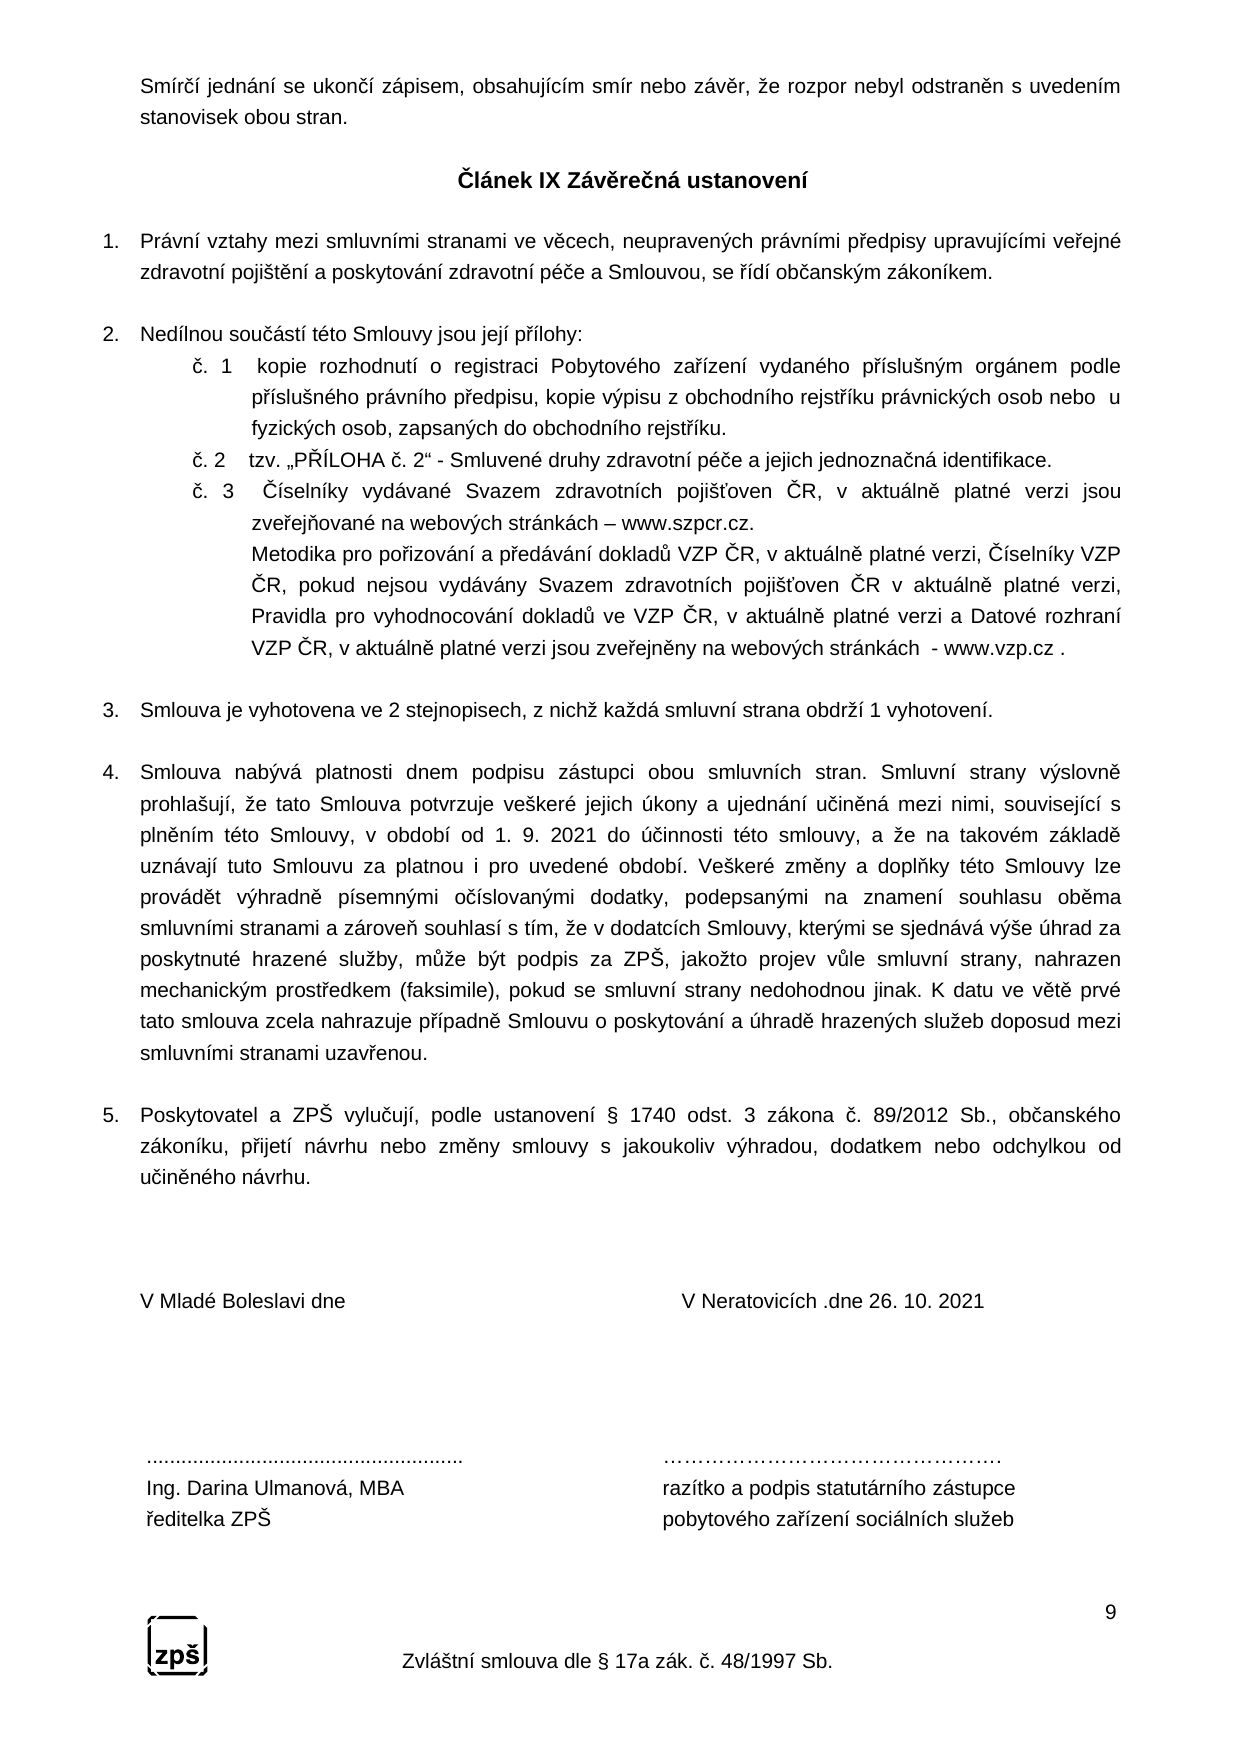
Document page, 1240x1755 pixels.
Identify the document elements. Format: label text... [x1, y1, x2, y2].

list Nedílnou součástí této Smlouvy jsou její přílohy: [102, 322, 1123, 346]
list Smírčí jednání se ukončí zápisem, obsahujícím smír nebo závěr, že rozpor nebyl odstraněn s uvedením stanovisek obou stran. [110, 74, 1123, 129]
text V Mladé Boleslavi dne V Neratovicích .dne 26. 10. 2021 [140, 1289, 1123, 1313]
list Smlouva nabývá platnosti dnem podpisu zástupci obou smluvních stran. Smluvní strany výslovně prohlašují, že tato Smlouva potvrzuje veškeré jejich úkony a ujednání učiněná mezi nimi, související s plněním této Smlouvy, v období od 1. 9. 2021 do účinnosti této smlouvy, a že na takovém základě uznávají tuto Smlouvu za platnou i pro uvedené období. Veškeré změny a doplňky této Smlouvy lze provádět výhradně písemnými očíslovanými dodatky, podepsanými na znamení souhlasu oběma smluvními stranami a zároveň souhlasí s tím, že v dodatcích Smlouvy, kterými se sjednává výše úhrad za poskytnuté hrazené služby, může být podpis za ZPŠ, jakožto projev vůle smluvní strany, nahrazen mechanickým prostředkem (faksimile), pokud se smluvní strany nedohodnou jinak. K datu ve větě prvé tato smlouva zcela nahrazuje případně Smlouvu o poskytování a úhradě hrazených služeb doposud mezi smluvními stranami uzavřenou. [102, 760, 1123, 1064]
subtitle Článek IX Závěrečná ustanovení [149, 167, 1122, 194]
text Ing. Darina Ulmanová, MBA razítko a podpis statutárního zástupce ředitelka ZPŠ pobytového zařízení sociálních služeb [146, 1476, 1016, 1531]
list Smlouva je vyhotovena ve 2 stejnopisech, z nichž každá smluvní strana obdrží 1 vyhotovení. [102, 698, 1123, 722]
list Poskytovatel a ZPŠ vylučují, podle ustanovení § 1740 odst. 3 zákona č. 89/2012 Sb., občanského zákoníku, přijetí návrhu nebo změny smlouvy s jakoukoliv výhradou, dodatkem nebo odchylkou od učiněného návrhu. [102, 1103, 1123, 1189]
text ....................................................... …………………………………………. [146, 1444, 1016, 1468]
text č. 2 tzv. „PŘÍLOHA č. 2“ - Smluvené druhy zdravotní péče a jejich jednoznačná identifikace. [192, 448, 1123, 472]
text č. 3 Číselníky vydávané Svazem zdravotních pojišťoven ČR, v aktuálně platné verzi jsou zveřejňované na webových stránkách – www.szpcr.cz. [192, 479, 1123, 534]
text č. 1 kopie rozhodnutí o registraci Pobytového zařízení vydaného příslušným orgánem podle příslušného právního předpisu, kopie výpisu z obchodního rejstříku právnických osob nebo u fyzických osob, zapsaných do obchodního rejstříku. [192, 354, 1123, 440]
list Právní vztahy mezi smluvními stranami ve věcech, neupravených právními předpisy upravujícími veřejné zdravotní pojištění a poskytování zdravotní péče a Smlouvou, se řídí občanským zákoníkem. [102, 229, 1123, 284]
text Metodika pro pořizování a předávání dokladů VZP ČR, v aktuálně platné verzi, Číselníky VZP ČR, pokud nejsou vydávány Svazem zdravotních pojišťoven ČR v aktuálně platné verzi, Pravidla pro vyhodnocování dokladů ve VZP ČR, v aktuálně platné verzi a Datové rozhraní VZP ČR, v aktuálně platné verzi jsou zveřejněny na webových stránkách - www.vzp.cz . [251, 542, 1123, 659]
